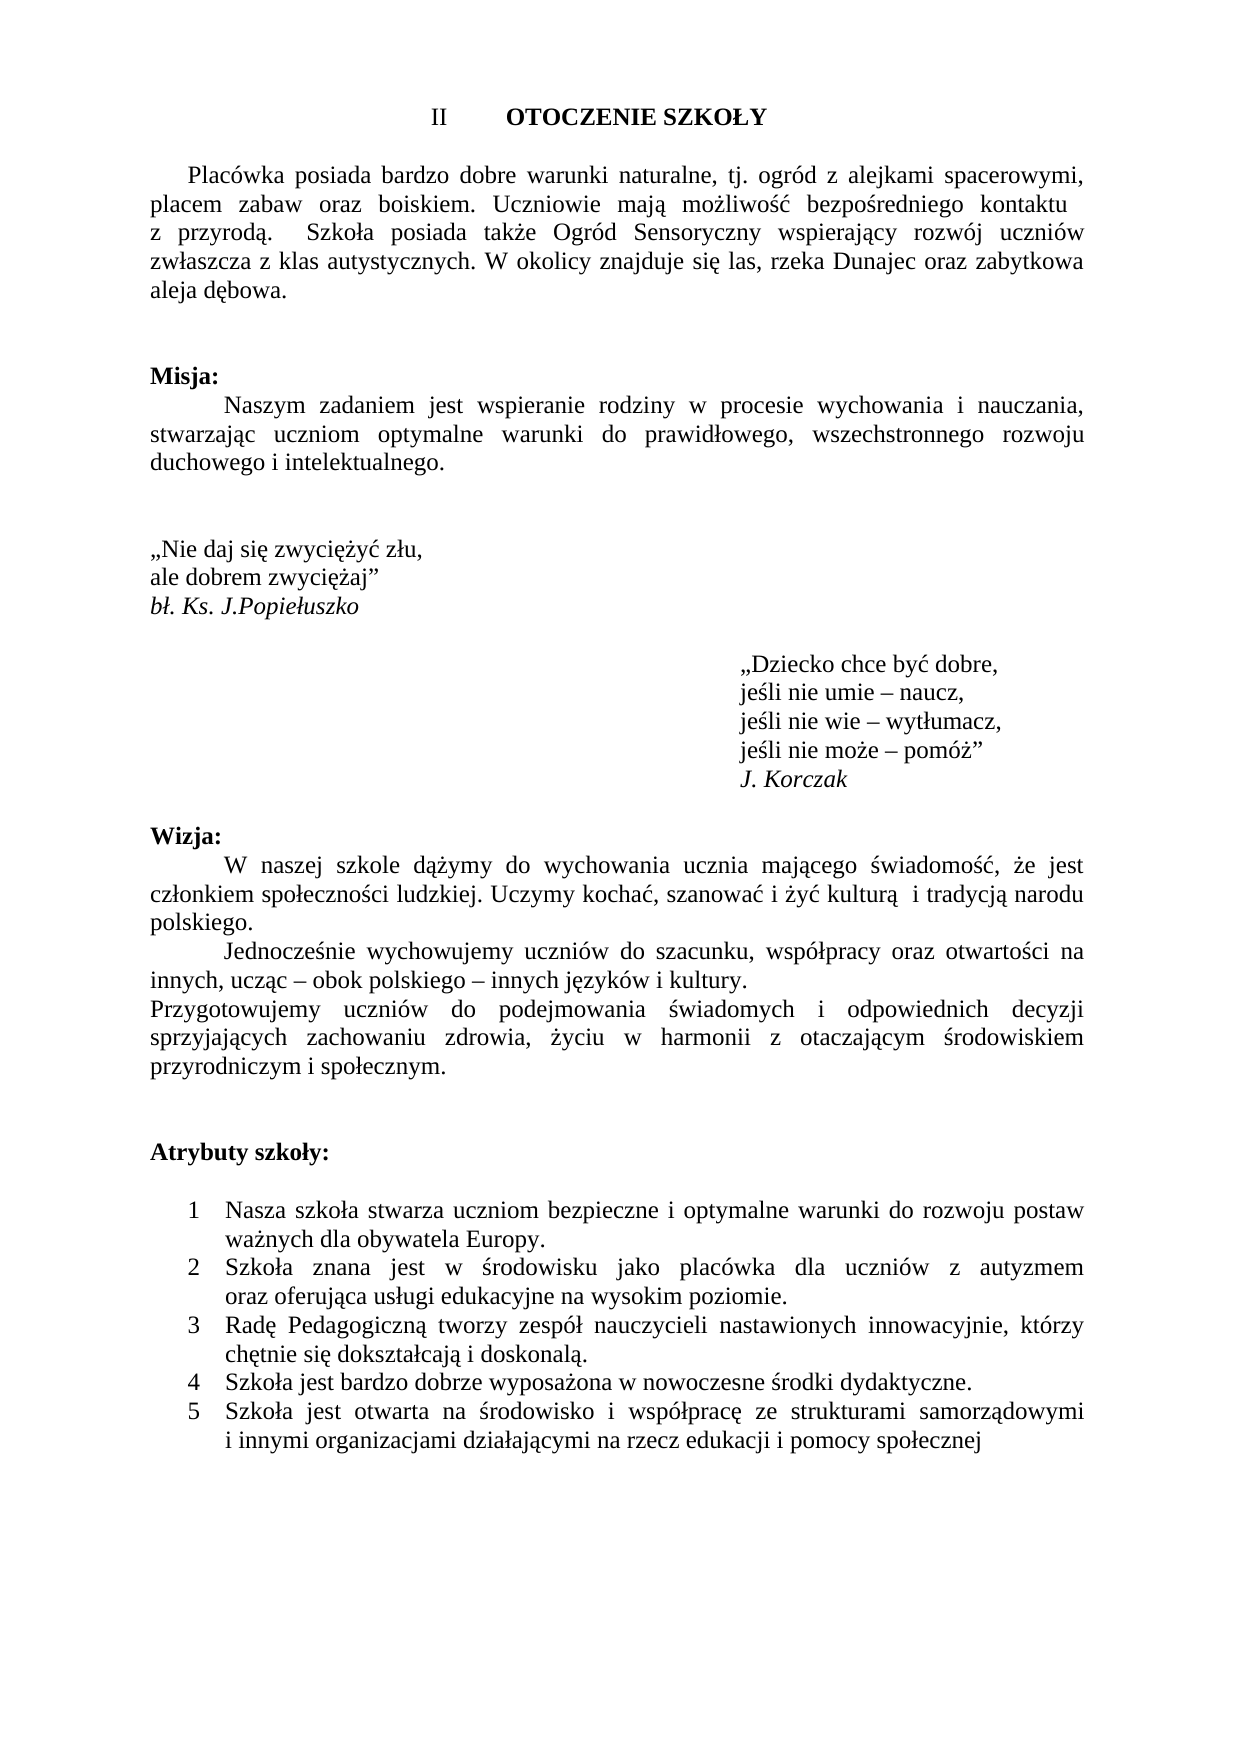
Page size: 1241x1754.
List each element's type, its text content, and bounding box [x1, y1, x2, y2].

text Wizja: [150, 821, 1085, 850]
text Atrybuty szkoły: [150, 1137, 1085, 1166]
text jeśli nie wie – wytłumacz, [666, 706, 1085, 735]
text Naszym zadaniem jest wspieranie rodziny w procesie wychowania i nauczania, stwarzając uczniom optymalne warunki do prawidłowego, wszechstronnego rozwoju duchowego i intelektualnego. [150, 390, 1085, 476]
text Placówka posiada bardzo dobre warunki naturalne, tj. ogród z alejkami spacerowymi, placem zabaw oraz boiskiem. Uczniowie mają możliwość bezpośredniego kontaktu z przyrodą. Szkoła posiada także Ogród Sensoryczny wspierający rozwój uczniów zwłaszcza z klas autystycznych. W okolicy znajduje się las, rzeka Dunajec oraz zabytkowa aleja dębowa. [150, 160, 1085, 304]
text bł. Ks. J.Popiełuszko [150, 591, 1085, 620]
text „Dziecko chce być dobre, [666, 649, 1085, 677]
list Nasza szkoła stwarza uczniom bezpieczne i optymalne warunki do rozwoju postaw ważnych dla obywatela Europy. [187, 1195, 1085, 1252]
text W naszej szkole dążymy do wychowania ucznia mającego świadomość, że jest członkiem społeczności ludzkiej. Uczymy kochać, szanować i żyć kulturą i tradycją narodu polskiego. [150, 850, 1085, 936]
list Szkoła jest bardzo dobrze wyposażona w nowoczesne środki dydaktyczne. [187, 1367, 1085, 1396]
text „Nie daj się zwyciężyć złu, [150, 534, 1085, 562]
text Przygotowujemy uczniów do podejmowania świadomych i odpowiednich decyzji sprzyjających zachowaniu zdrowia, życiu w harmonii z otaczającym środowiskiem przyrodniczym i społecznym. [150, 994, 1085, 1080]
list Radę Pedagogiczną tworzy zespół nauczycieli nastawionych innowacyjnie, którzy chętnie się dokształcają i doskonalą. [187, 1310, 1085, 1367]
list Szkoła jest otwarta na środowisko i współpracę ze strukturami samorządowymi i innymi organizacjami działającymi na rzecz edukacji i pomocy społecznej [187, 1396, 1085, 1454]
text J. Korczak [666, 764, 1085, 792]
text ale dobrem zwyciężaj” [150, 562, 1085, 591]
text Misja: [150, 361, 1085, 390]
text Jednocześnie wychowujemy uczniów do szacunku, współpracy oraz otwartości na innych, ucząc – obok polskiego – innych języków i kultury. [150, 936, 1085, 994]
text jeśli nie umie – naucz, [666, 677, 1085, 706]
list Szkoła znana jest w środowisku jako placówka dla uczniów z autyzmem oraz oferująca usługi edukacyjne na wysokim poziomie. [187, 1252, 1085, 1310]
list OTOCZENIE SZKOŁY [431, 102, 1085, 131]
text jeśli nie może – pomóż” [666, 735, 1085, 764]
